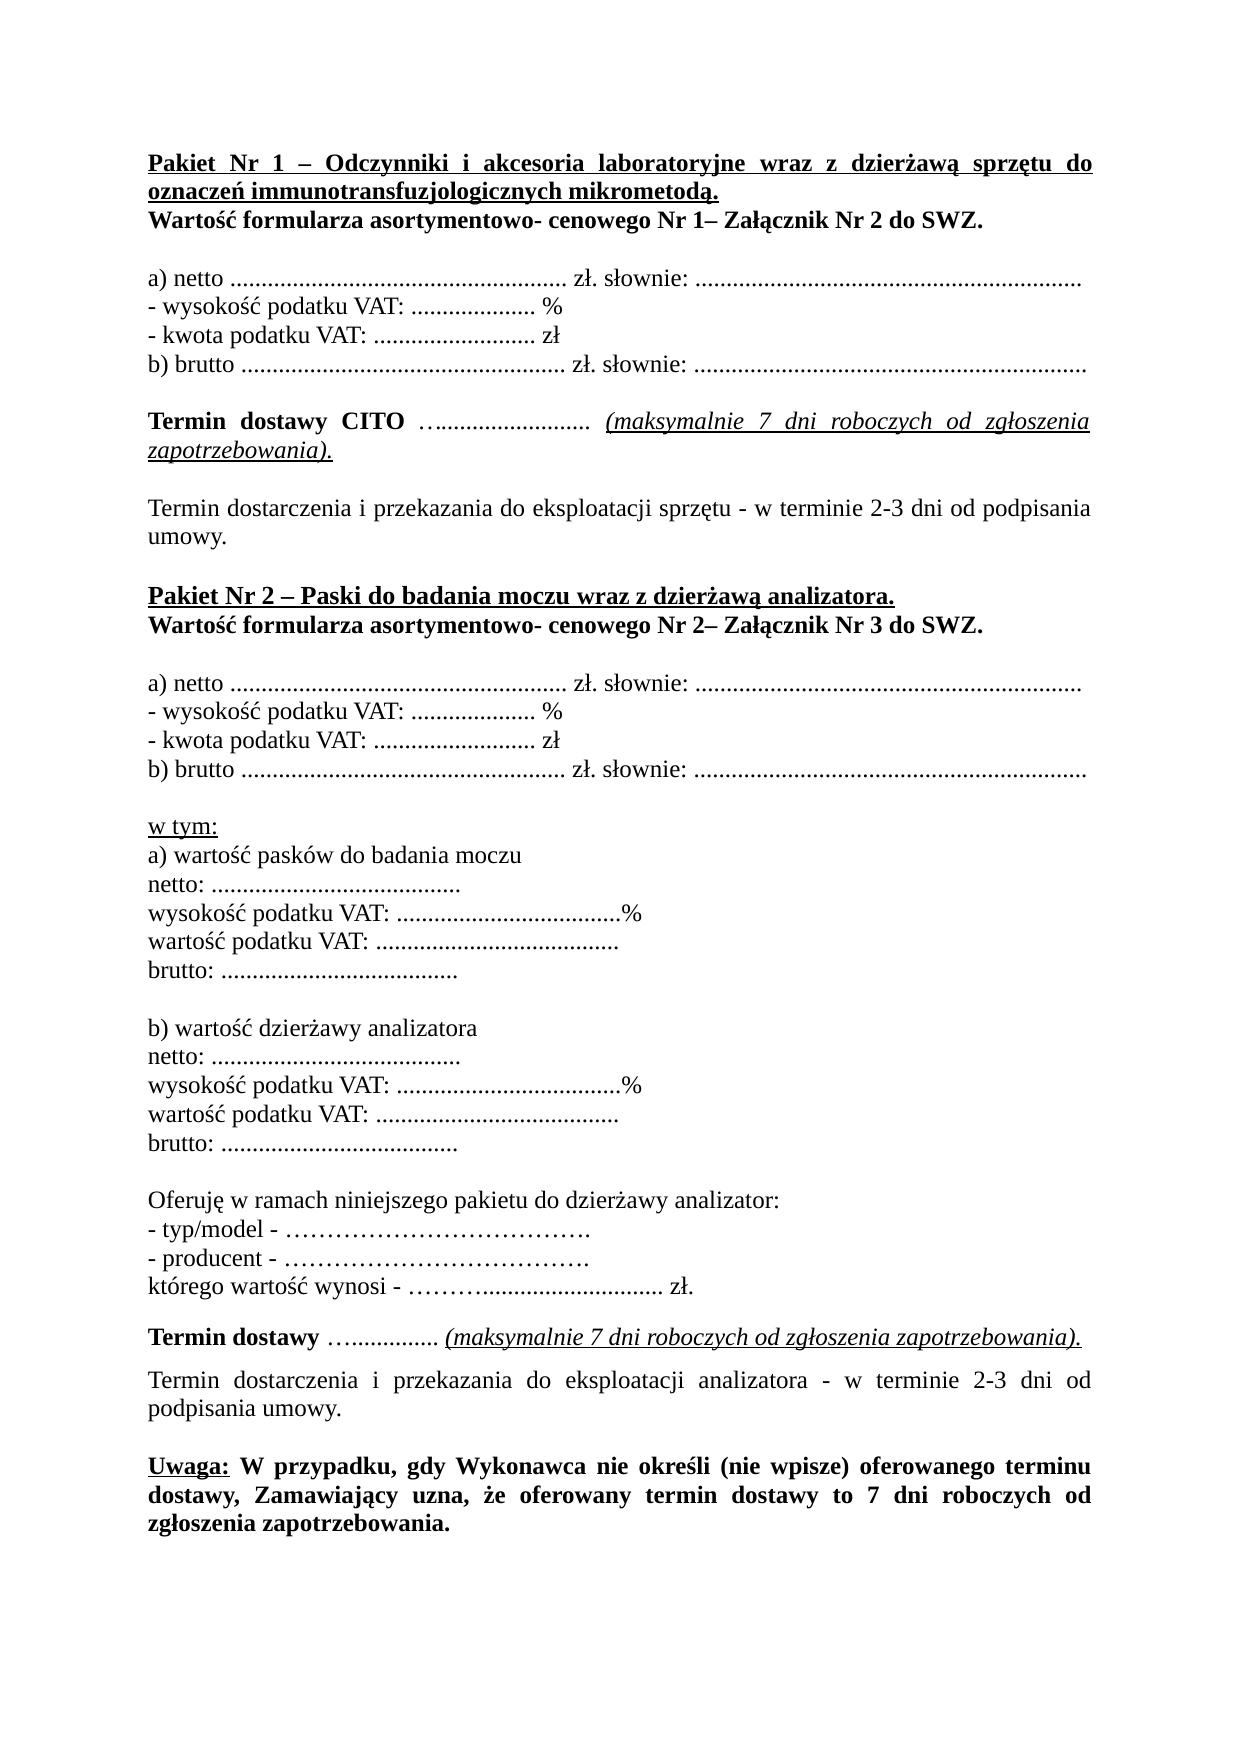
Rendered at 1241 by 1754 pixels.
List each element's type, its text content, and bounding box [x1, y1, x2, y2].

text Termin dostawy ….............. (maksymalnie 7 dni roboczych od zgłoszenia zapotrzebowania). [148, 1322, 1092, 1350]
text wysokość podatku VAT: ....................................% [148, 1070, 1092, 1099]
text b) wartość dzierżawy analizatora [148, 1013, 1092, 1041]
text oznaczeń immunotransfuzjologicznych mikrometodą. [148, 174, 1092, 205]
text - wysokość podatku VAT: .................... % [148, 696, 1092, 725]
text wartość podatku VAT: ....................................... [148, 1099, 1092, 1128]
text Oferuję w ramach niniejszego pakietu do dzierżawy analizator: [148, 1185, 1092, 1214]
text - wysokość podatku VAT: .................... % [148, 291, 1092, 320]
text Termin dostarczenia i przekazania do eksploatacji sprzętu - w terminie 2-3 dni od podpisania umowy. [148, 493, 1092, 550]
text wartość podatku VAT: ....................................... [148, 926, 1092, 955]
text brutto: ...................................... [148, 1128, 1092, 1156]
text Pakiet Nr 2 – Paski do badania moczu wraz z dzierżawą analizatora. [148, 580, 1092, 610]
text b) brutto .................................................... zł. słownie: ............................................................... [148, 754, 1092, 783]
text wysokość podatku VAT: ....................................% [148, 898, 1092, 926]
text - typ/model - ………………………………. [148, 1214, 1092, 1243]
text - producent - ………………………………. [148, 1243, 1092, 1271]
text - kwota podatku VAT: .......................... zł [148, 320, 1092, 349]
text Termin dostawy CITO …........................ (maksymalnie 7 dni roboczych od zgłoszenia zapotrzebowania). [148, 406, 1092, 464]
text netto: ........................................ [148, 1041, 1092, 1070]
text Wartość formularza asortymentowo- cenowego Nr 1– Załącznik Nr 2 do SWZ. [148, 205, 1092, 234]
text którego wartość wynosi - ………............................. zł. [148, 1271, 1092, 1300]
text a) netto ...................................................... zł. słownie: .............................................................. [148, 668, 1092, 696]
text Uwaga: W przypadku, gdy Wykonawca nie określi (nie wpisze) oferowanego terminu dostawy, Zamawiający uzna, że oferowany termin dostawy to 7 dni roboczych od zgłoszenia zapotrzebowania. [148, 1451, 1092, 1537]
text a) netto ...................................................... zł. słownie: .............................................................. [148, 263, 1092, 291]
text - kwota podatku VAT: .......................... zł [148, 725, 1092, 754]
text Pakiet Nr 1 – Odczynniki i akcesoria laboratoryjne wraz z dzierżawą sprzętu do [148, 148, 1092, 173]
text Wartość formularza asortymentowo- cenowego Nr 2– Załącznik Nr 3 do SWZ. [148, 610, 1092, 639]
text brutto: ...................................... [148, 955, 1092, 984]
text b) brutto .................................................... zł. słownie: ............................................................... [148, 349, 1092, 378]
text netto: ........................................ [148, 869, 1092, 898]
text w tym: [148, 811, 1092, 840]
text Termin dostarczenia i przekazania do eksploatacji analizatora - w terminie 2-3 dni od podpisania umowy. [148, 1365, 1092, 1422]
text a) wartość pasków do badania moczu [148, 840, 1092, 869]
